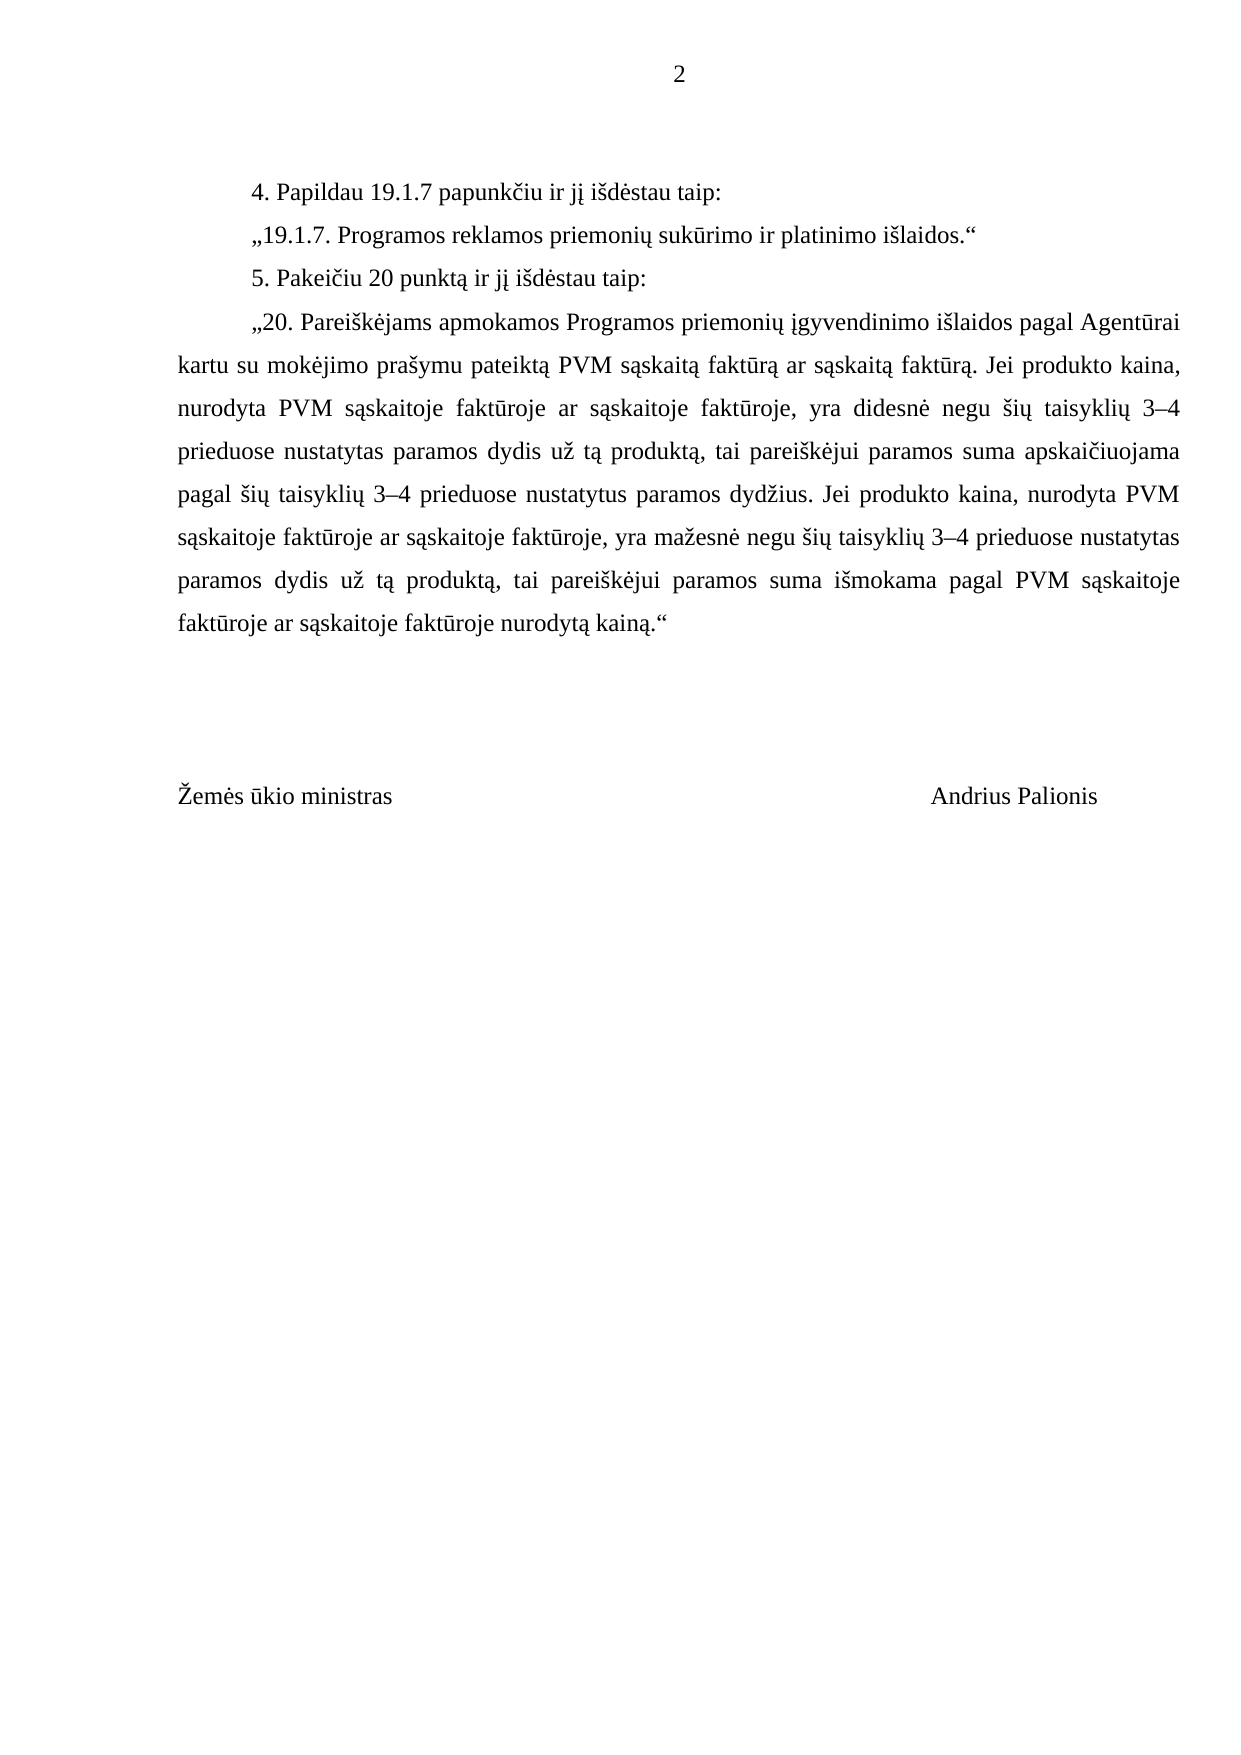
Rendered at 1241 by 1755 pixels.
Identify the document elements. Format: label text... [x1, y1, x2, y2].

text Žemės ūkio ministras Andrius Palionis [177, 781, 1181, 810]
text 5. Pakeičiu 20 punktą ir jį išdėstau taip: [251, 263, 1181, 292]
text „20. Pareiškėjams apmokamos Programos priemonių įgyvendinimo išlaidos pagal Agentūrai kartu su mokėjimo prašymu pateiktą PVM sąskaitą faktūrą ar sąskaitą faktūrą. Jei produkto kaina, nurodyta PVM sąskaitoje faktūroje ar sąskaitoje faktūroje, yra didesnė negu šių taisyklių 3–4 prieduose nustatytas paramos dydis už tą produktą, tai pareiškėjui paramos suma apskaičiuojama pagal šių taisyklių 3–4 prieduose nustatytus paramos dydžius. Jei produkto kaina, nurodyta PVM sąskaitoje faktūroje ar sąskaitoje faktūroje, yra mažesnė negu šių taisyklių 3–4 prieduose nustatytas paramos dydis už tą produktą, tai pareiškėjui paramos suma išmokama pagal PVM sąskaitoje faktūroje ar sąskaitoje faktūroje nurodytą kainą.“ [177, 307, 1181, 637]
text „19.1.7. Programos reklamos priemonių sukūrimo ir platinimo išlaidos.“ [251, 220, 1181, 249]
text 4. Papildau 19.1.7 papunkčiu ir jį išdėstau taip: [251, 177, 1181, 206]
